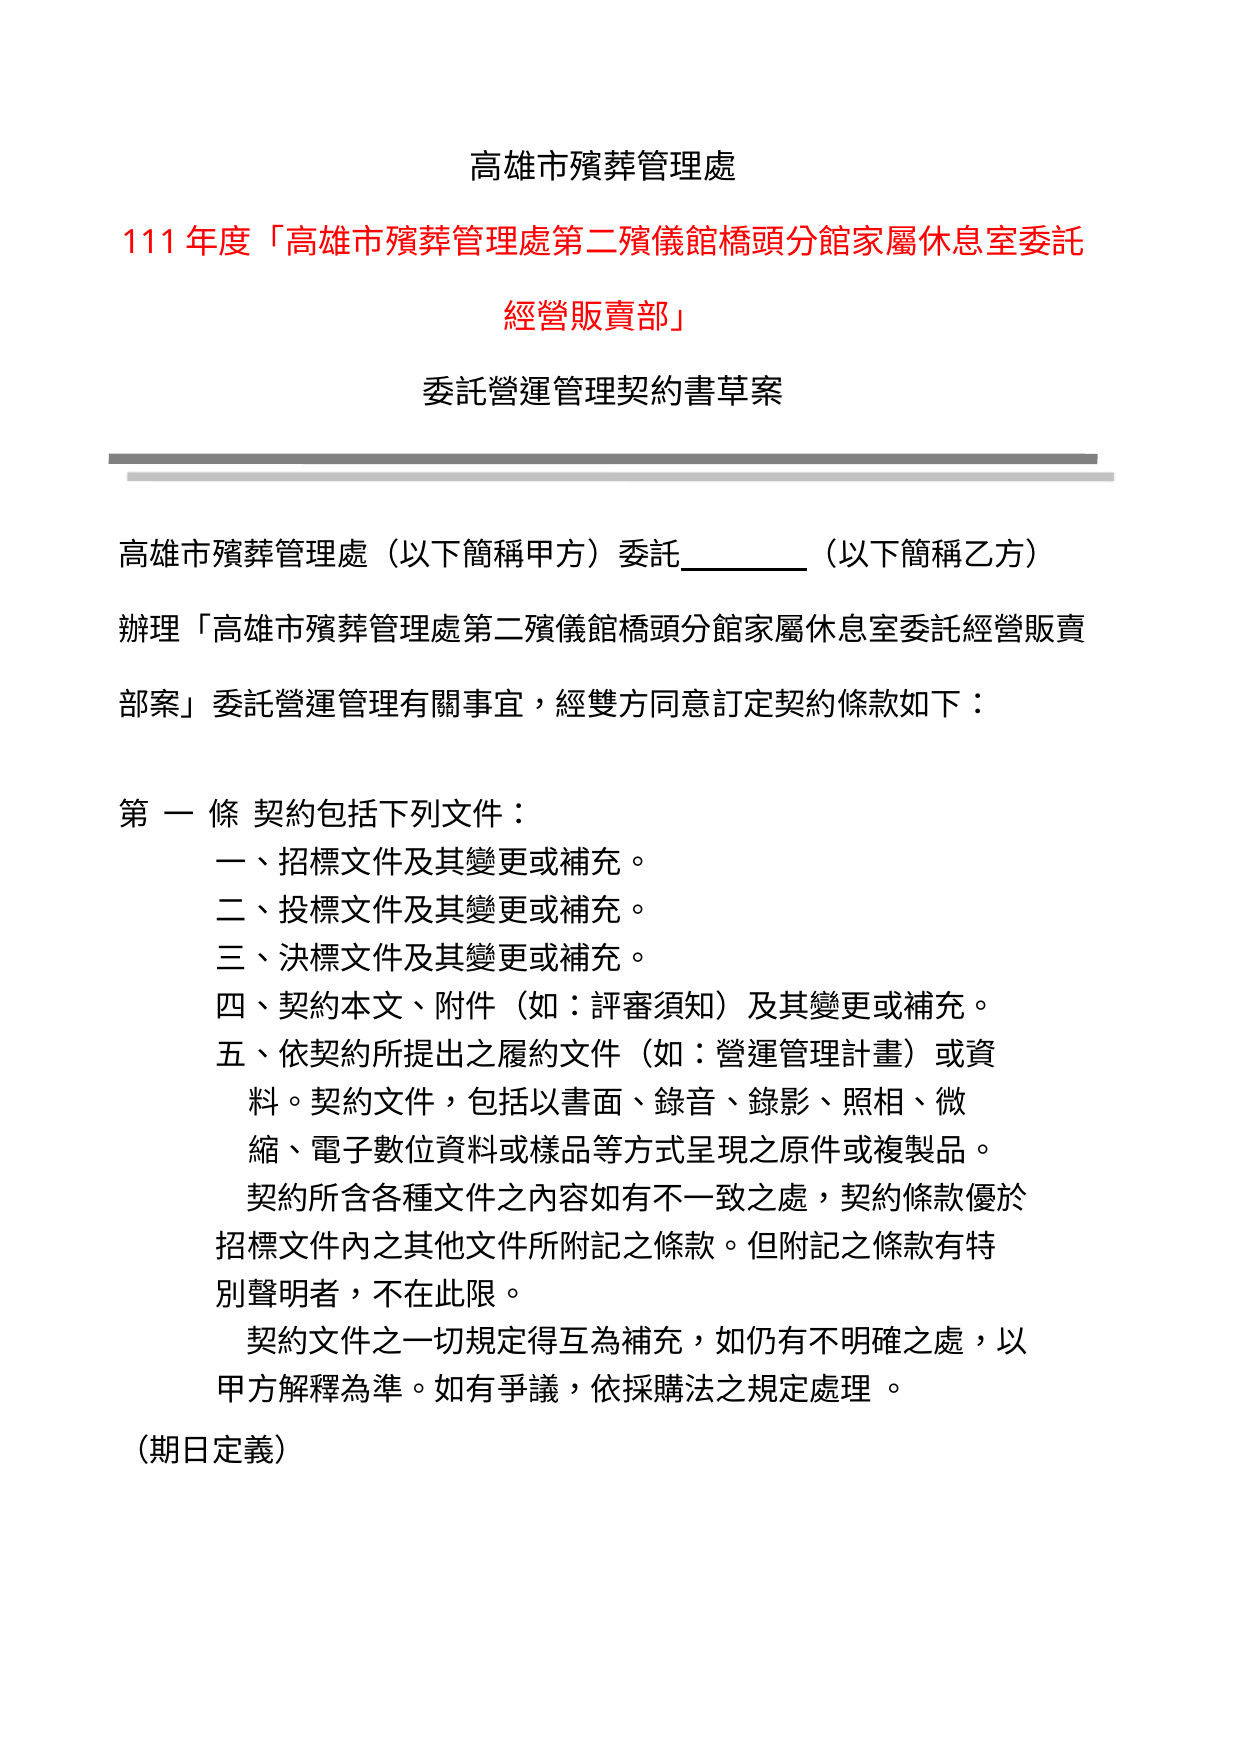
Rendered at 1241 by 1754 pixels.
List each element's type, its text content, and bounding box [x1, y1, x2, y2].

text 高雄市殯葬管理處 [118, 127, 1087, 202]
text 四、契約本文、附件（如：評審須知）及其變更或補充。 [118, 979, 1087, 1027]
text 第 一 條 契約包括下列文件： [118, 787, 1087, 835]
text 委託營運管理契約書草案 [118, 352, 1087, 427]
text 別聲明者，不在此限。 契約文件之一切規定得互為補充，如仍有不明確之處，以 [118, 1267, 1087, 1362]
text 甲方解釋為準。如有爭議，依採購法之規定處理 。 [118, 1362, 1087, 1410]
text 三、決標文件及其變更或補充。 [118, 931, 1087, 979]
text 二、投標文件及其變更或補充。 [118, 883, 1087, 931]
text 招標文件內之其他文件所附記之條款。但附記之條款有特 [118, 1219, 1087, 1267]
text 高雄市殯葬管理處（以下簡稱甲方）委託 （以下簡稱乙方）辦理「高雄市殯葬管理處第二殯儀館橋頭分館家屬休息室委託經營販賣部案」委託營運管理有關事宜，經雙方同意訂定契約條款如下： [118, 514, 1087, 739]
text 縮、電子數位資料或樣品等方式呈現之原件或複製品。 契約所含各種文件之內容如有不一致之處，契約條款優於 [118, 1123, 1087, 1219]
text （期日定義） [118, 1410, 1087, 1485]
text 五、依契約所提出之履約文件（如：營運管理計畫）或資 [118, 1027, 1087, 1075]
text 111年度「高雄市殯葬管理處第二殯儀館橋頭分館家屬休息室委託經營販賣部」 [118, 202, 1087, 352]
text 一、招標文件及其變更或補充。 [118, 835, 1087, 883]
text 料。契約文件，包括以書面、錄音、錄影、照相、微 [118, 1075, 1087, 1123]
